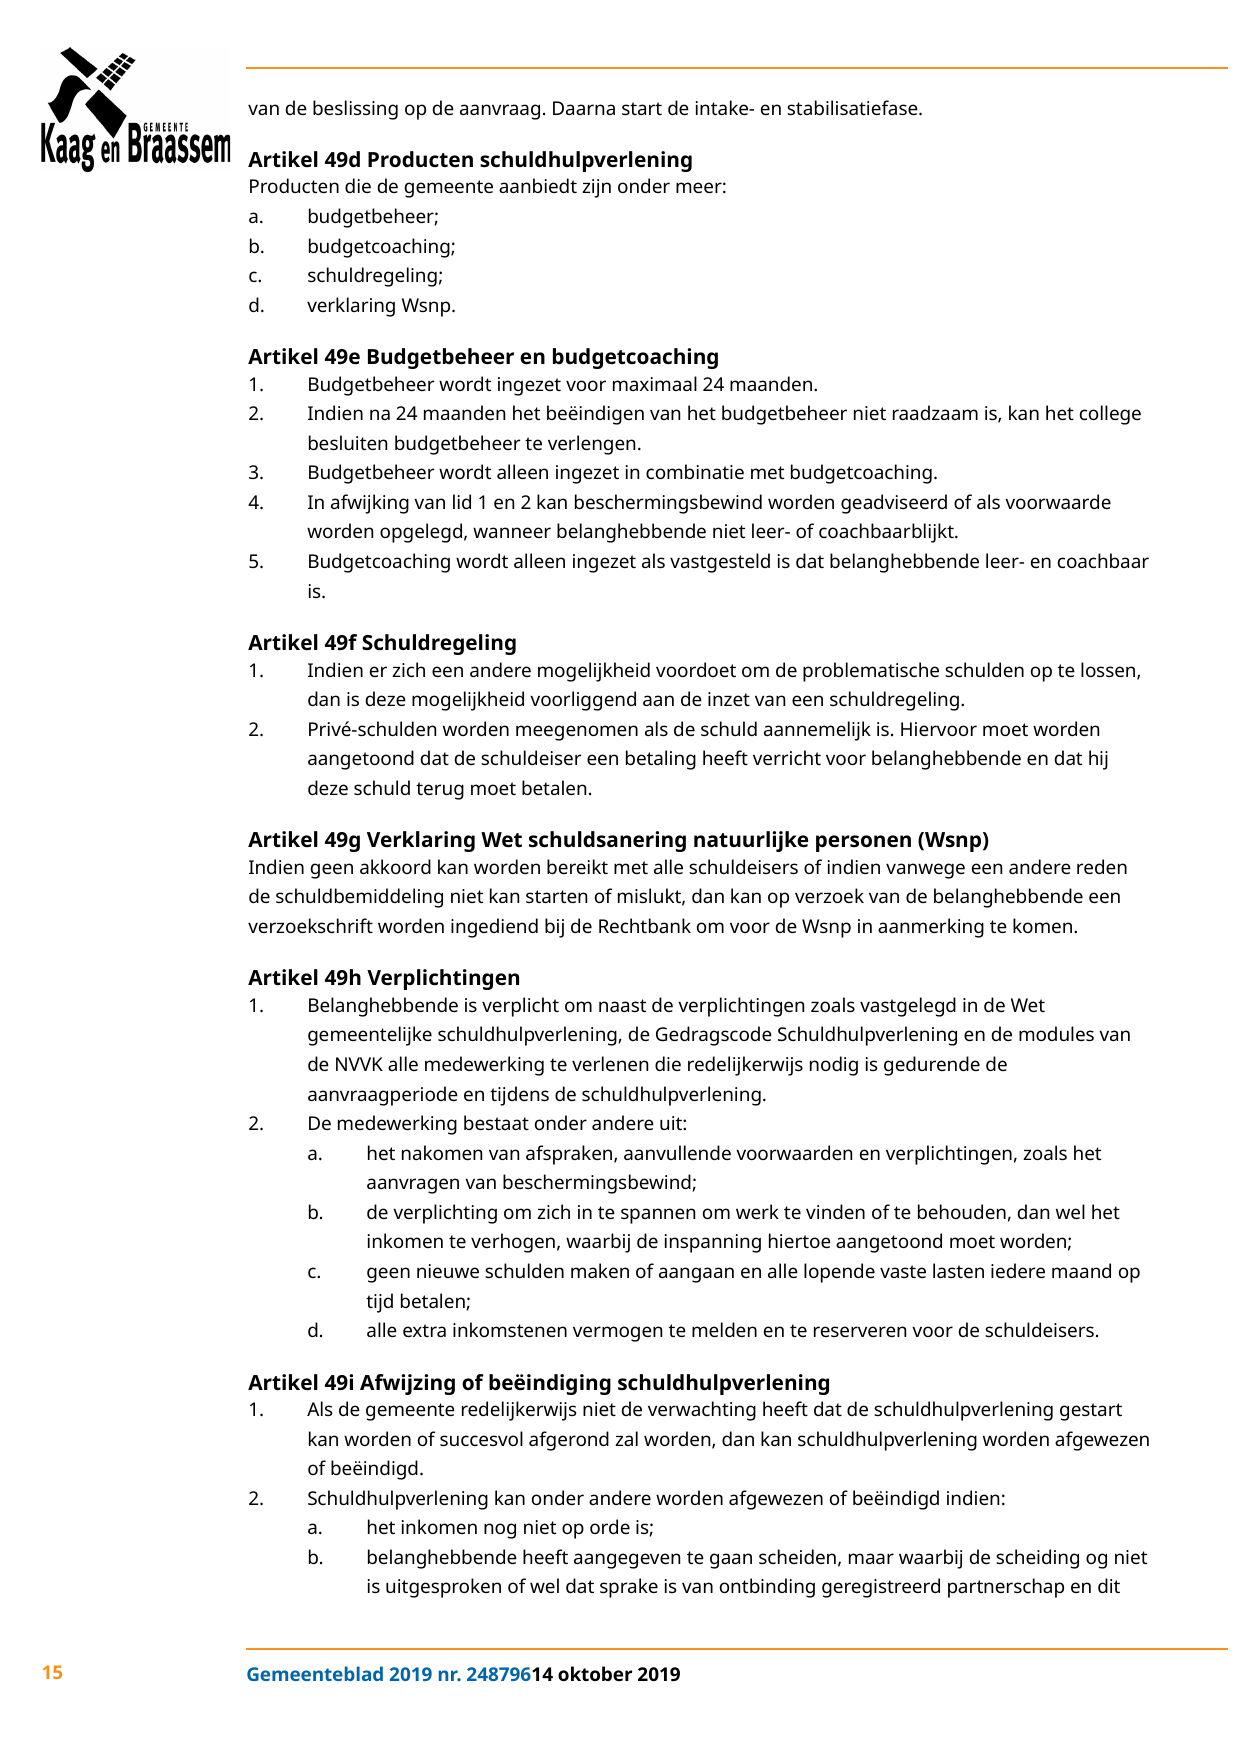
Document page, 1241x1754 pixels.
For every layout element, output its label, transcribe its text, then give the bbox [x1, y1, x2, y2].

list Als de gemeente redelijkerwijs niet de verwachting heeft dat de schuldhulpverlening gestart kan worden of succesvol afgerond zal worden, dan kan schuldhulpverlening worden afgewezen of beëindigd. [248, 1396, 1152, 1481]
list Budgetcoaching wordt alleen ingezet als vastgesteld is dat belanghebbende leer- en coachbaar is. [248, 548, 1152, 604]
list verklaring Wsnp. [248, 292, 1152, 318]
list Budgetbeheer wordt ingezet voor maximaal 24 maanden. [248, 371, 1152, 397]
text Artikel 49f Schuldregeling [248, 628, 1152, 657]
picture [41, 47, 231, 172]
list Schuldhulpverlening kan onder andere worden afgewezen of beëindigd indien: [248, 1485, 1152, 1511]
list Privé-schulden worden meegenomen als de schuld aannemelijk is. Hiervoor moet worden aangetoond dat de schuldeiser een betaling heeft verricht voor belanghebbende en dat hij deze schuld terug moet betalen. [248, 716, 1152, 801]
text Artikel 49g Verklaring Wet schuldsanering natuurlijke personen (Wsnp) [248, 826, 1152, 854]
text van de beslissing op de aanvraag. Daarna start de intake- en stabilisatiefase. [248, 95, 1152, 121]
list Indien er zich een andere mogelijkheid voordoet om de problematische schulden op te lossen, dan is deze mogelijkheid voorliggend aan de inzet van een schuldregeling. [248, 657, 1152, 712]
text Artikel 49i Afwijzing of beëindiging schuldhulpverlening [248, 1368, 1152, 1396]
list schuldregeling; [248, 262, 1152, 288]
text Producten die de gemeente aanbiedt zijn onder meer: [248, 174, 1152, 199]
text Artikel 49d Producten schuldhulpverlening [248, 145, 1152, 174]
list De medewerking bestaat onder andere uit: [248, 1110, 1152, 1136]
list Budgetbeheer wordt alleen ingezet in combinatie met budgetcoaching. [248, 459, 1152, 485]
list budgetcoaching; [248, 233, 1152, 258]
list het inkomen nog niet op orde is; [307, 1514, 1152, 1540]
list alle extra inkomstenen vermogen te melden en te reserveren voor de schuldeisers. [307, 1317, 1152, 1343]
list het nakomen van afspraken, aanvullende voorwaarden en verplichtingen, zoals het aanvragen van beschermingsbewind; [307, 1140, 1152, 1195]
list Belanghebbende is verplicht om naast de verplichtingen zoals vastgelegd in de Wet gemeentelijke schuldhulpverlening, de Gedragscode Schuldhulpverlening en de modules van de NVVK alle medewerking te verlenen die redelijkerwijs nodig is gedurende de aanvraagperiode en tijdens de schuldhulpverlening. [248, 992, 1152, 1106]
list belanghebbende heeft aangegeven te gaan scheiden, maar waarbij de scheiding og niet is uitgesproken of wel dat sprake is van ontbinding geregistreerd partnerschap en dit [307, 1544, 1152, 1599]
list In afwijking van lid 1 en 2 kan beschermingsbewind worden geadviseerd of als voorwaarde worden opgelegd, wanneer belanghebbende niet leer- of coachbaarblijkt. [248, 489, 1152, 544]
text Artikel 49h Verplichtingen [248, 963, 1152, 992]
text Artikel 49e Budgetbeheer en budgetcoaching [248, 342, 1152, 371]
text Indien geen akkoord kan worden bereikt met alle schuldeisers of indien vanwege een andere reden de schuldbemiddeling niet kan starten of mislukt, dan kan op verzoek van de belanghebbende een verzoekschrift worden ingediend bij de Rechtbank om voor de Wsnp in aanmerking te komen. [248, 854, 1152, 939]
list budgetbeheer; [248, 203, 1152, 229]
list geen nieuwe schulden maken of aangaan en alle lopende vaste lasten iedere maand op tijd betalen; [307, 1258, 1152, 1313]
list Indien na 24 maanden het beëindigen van het budgetbeheer niet raadzaam is, kan het college besluiten budgetbeheer te verlengen. [248, 400, 1152, 456]
list de verplichting om zich in te spannen om werk te vinden of te behouden, dan wel het inkomen te verhogen, waarbij de inspanning hiertoe aangetoond moet worden; [307, 1199, 1152, 1254]
